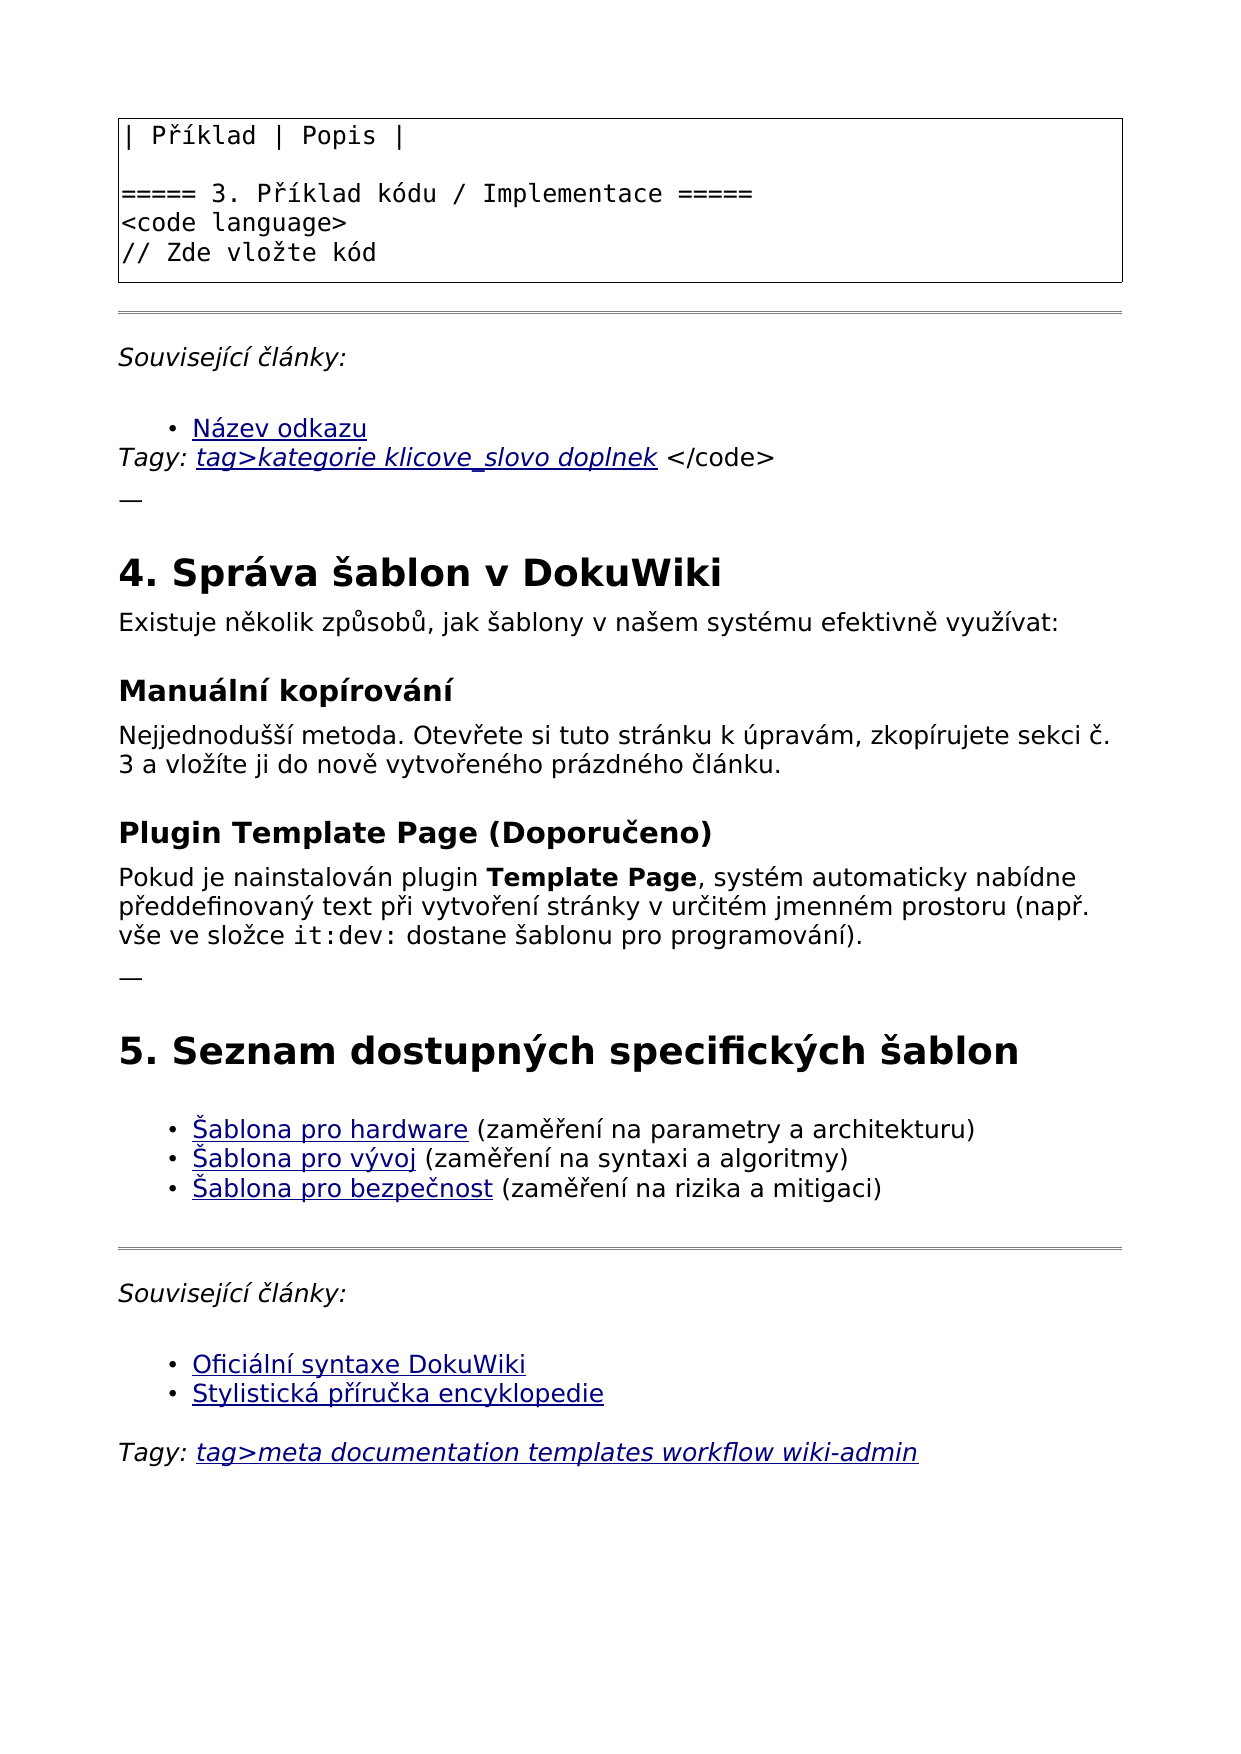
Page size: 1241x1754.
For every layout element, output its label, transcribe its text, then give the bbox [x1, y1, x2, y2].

list Šablona pro vývoj (zaměření na syntaxi a algoritmy) [177, 1144, 1122, 1174]
text — [118, 485, 1122, 514]
list Šablona pro hardware (zaměření na parametry a architekturu) [177, 1115, 1122, 1144]
text Nejjednodušší metoda. Otevřete si tuto stránku k úpravám, zkopírujete sekci č. 3 a vložíte ji do nově vytvořeného prázdného článku. [118, 721, 1122, 779]
text Tagy: tag>kategorie klicove_slovo doplnek </code> [118, 443, 1122, 472]
list Název odkazu [177, 414, 1122, 443]
text Související články: [118, 343, 1122, 372]
text Existuje několik způsobů, jak šablony v našem systému efektivně využívat: [118, 608, 1122, 637]
list Stylistická příručka encyklopedie [177, 1379, 1122, 1408]
list Šablona pro bezpečnost (zaměření na rizika a mitigaci) [177, 1174, 1122, 1203]
subtitle Plugin Template Page (Doporučeno) [118, 817, 1122, 851]
text — [118, 963, 1122, 992]
text Pokud je nainstalován plugin Template Page, systém automaticky nabídne předdefinovaný text při vytvoření stránky v určitém jmenném prostoru (např. vše ve složce it:dev: dostane šablonu pro programování). [118, 863, 1122, 951]
text Tagy: tag>meta documentation templates workflow wiki-admin [118, 1438, 1122, 1467]
text Související články: [118, 1279, 1122, 1308]
subtitle 4. Správa šablon v DokuWiki [118, 552, 1122, 595]
subtitle 5. Seznam dostupných specifických šablon [118, 1030, 1122, 1073]
subtitle Manuální kopírování [118, 674, 1122, 708]
table_header | Příklad | Popis | ===== 3. Příklad kódu / Implementace ===== <code language> // Zde vložte kód [119, 119, 1122, 282]
list Oficiální syntaxe DokuWiki [177, 1350, 1122, 1379]
